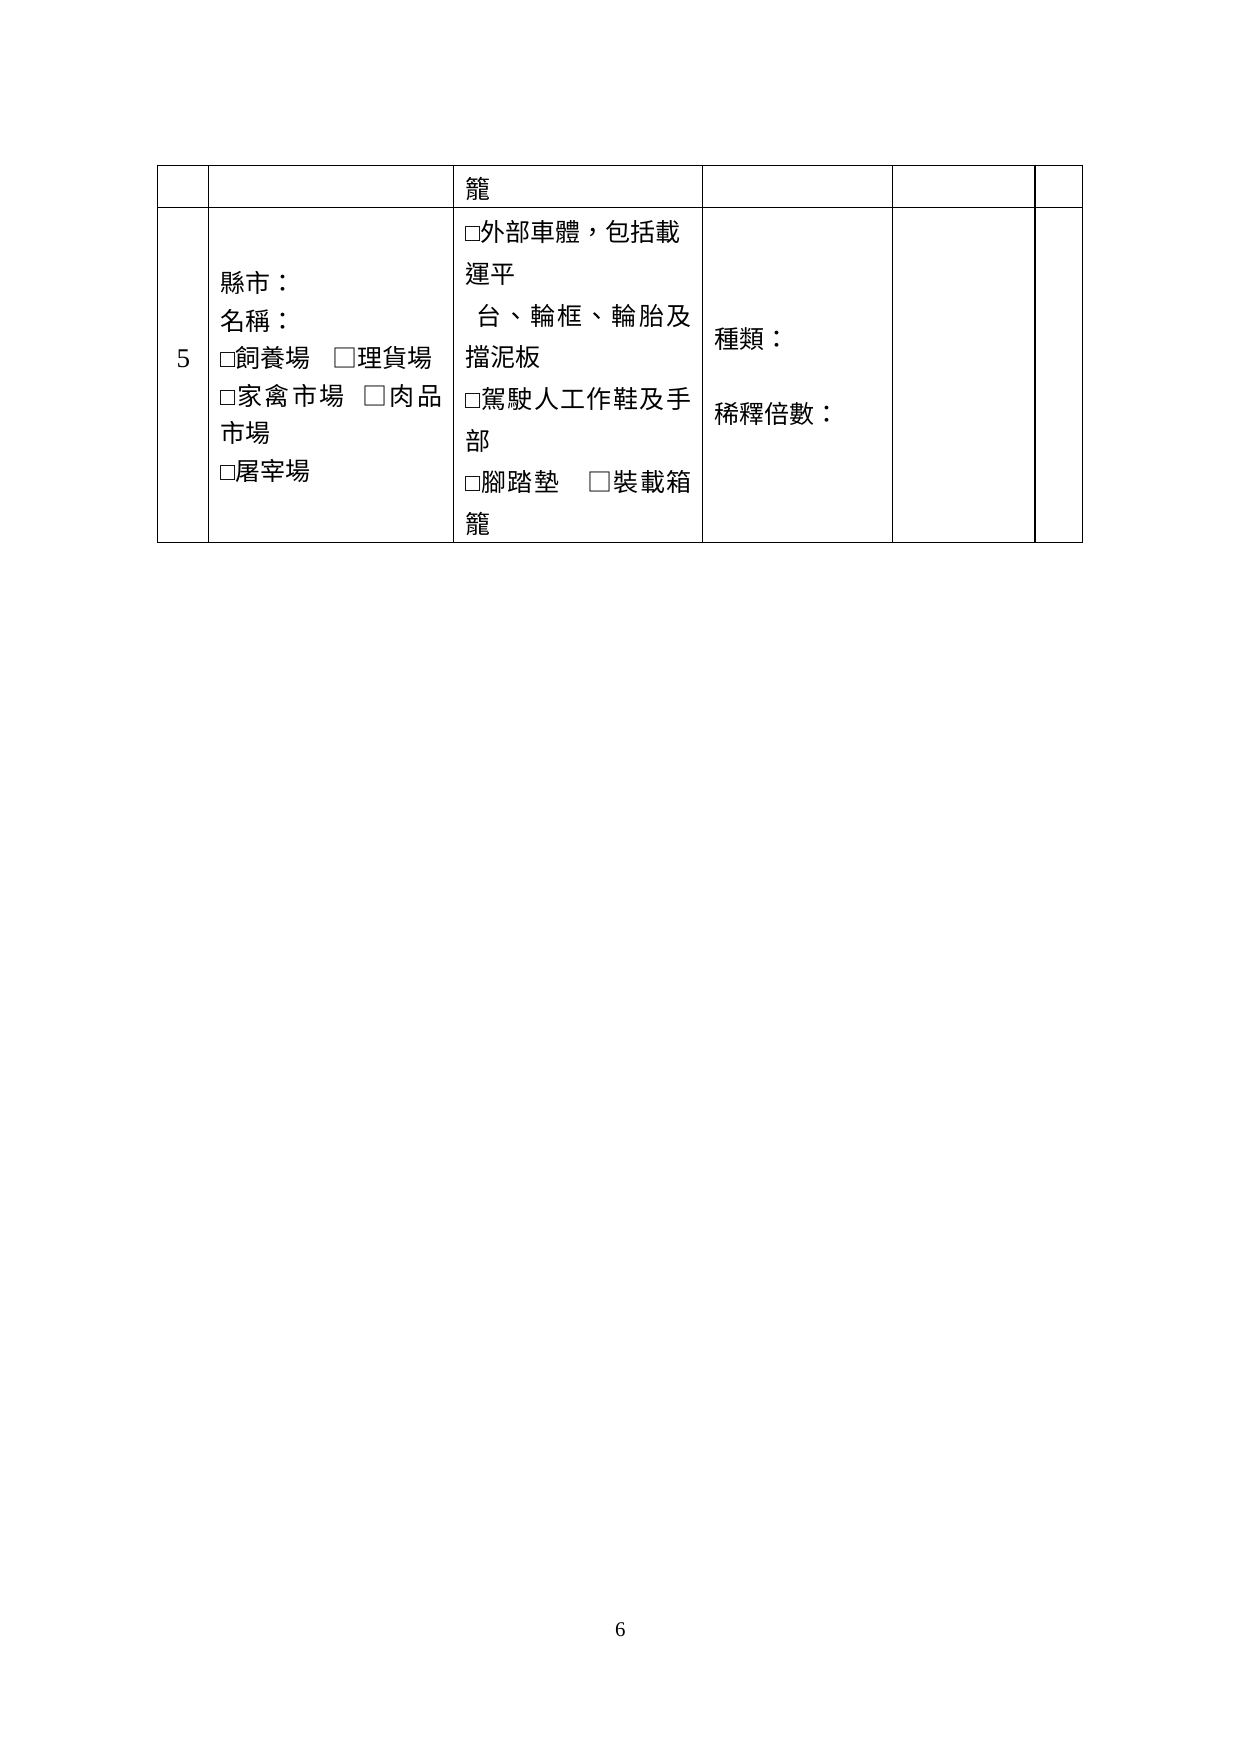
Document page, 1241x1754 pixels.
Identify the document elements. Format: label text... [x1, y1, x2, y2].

table_cell [1036, 208, 1082, 542]
table_cell [209, 166, 453, 207]
table_cell 縣市： 名稱： □飼養場 □理貨場 □家禽市場 □肉品市場 □屠宰場 [209, 208, 453, 542]
table_cell 5 [158, 208, 208, 542]
table_cell [158, 166, 208, 207]
table_cell [1036, 166, 1082, 207]
table_cell [893, 208, 1034, 542]
table_cell 種類： 稀釋倍數： [703, 208, 892, 542]
table_cell [703, 166, 892, 207]
table_cell 籠 [454, 166, 702, 207]
table_cell □外部車體，包括載運平 台、輪框、輪胎及擋泥板 □駕駛人工作鞋及手部 □腳踏墊 □裝載箱籠 [454, 208, 702, 542]
table_cell [893, 166, 1034, 207]
